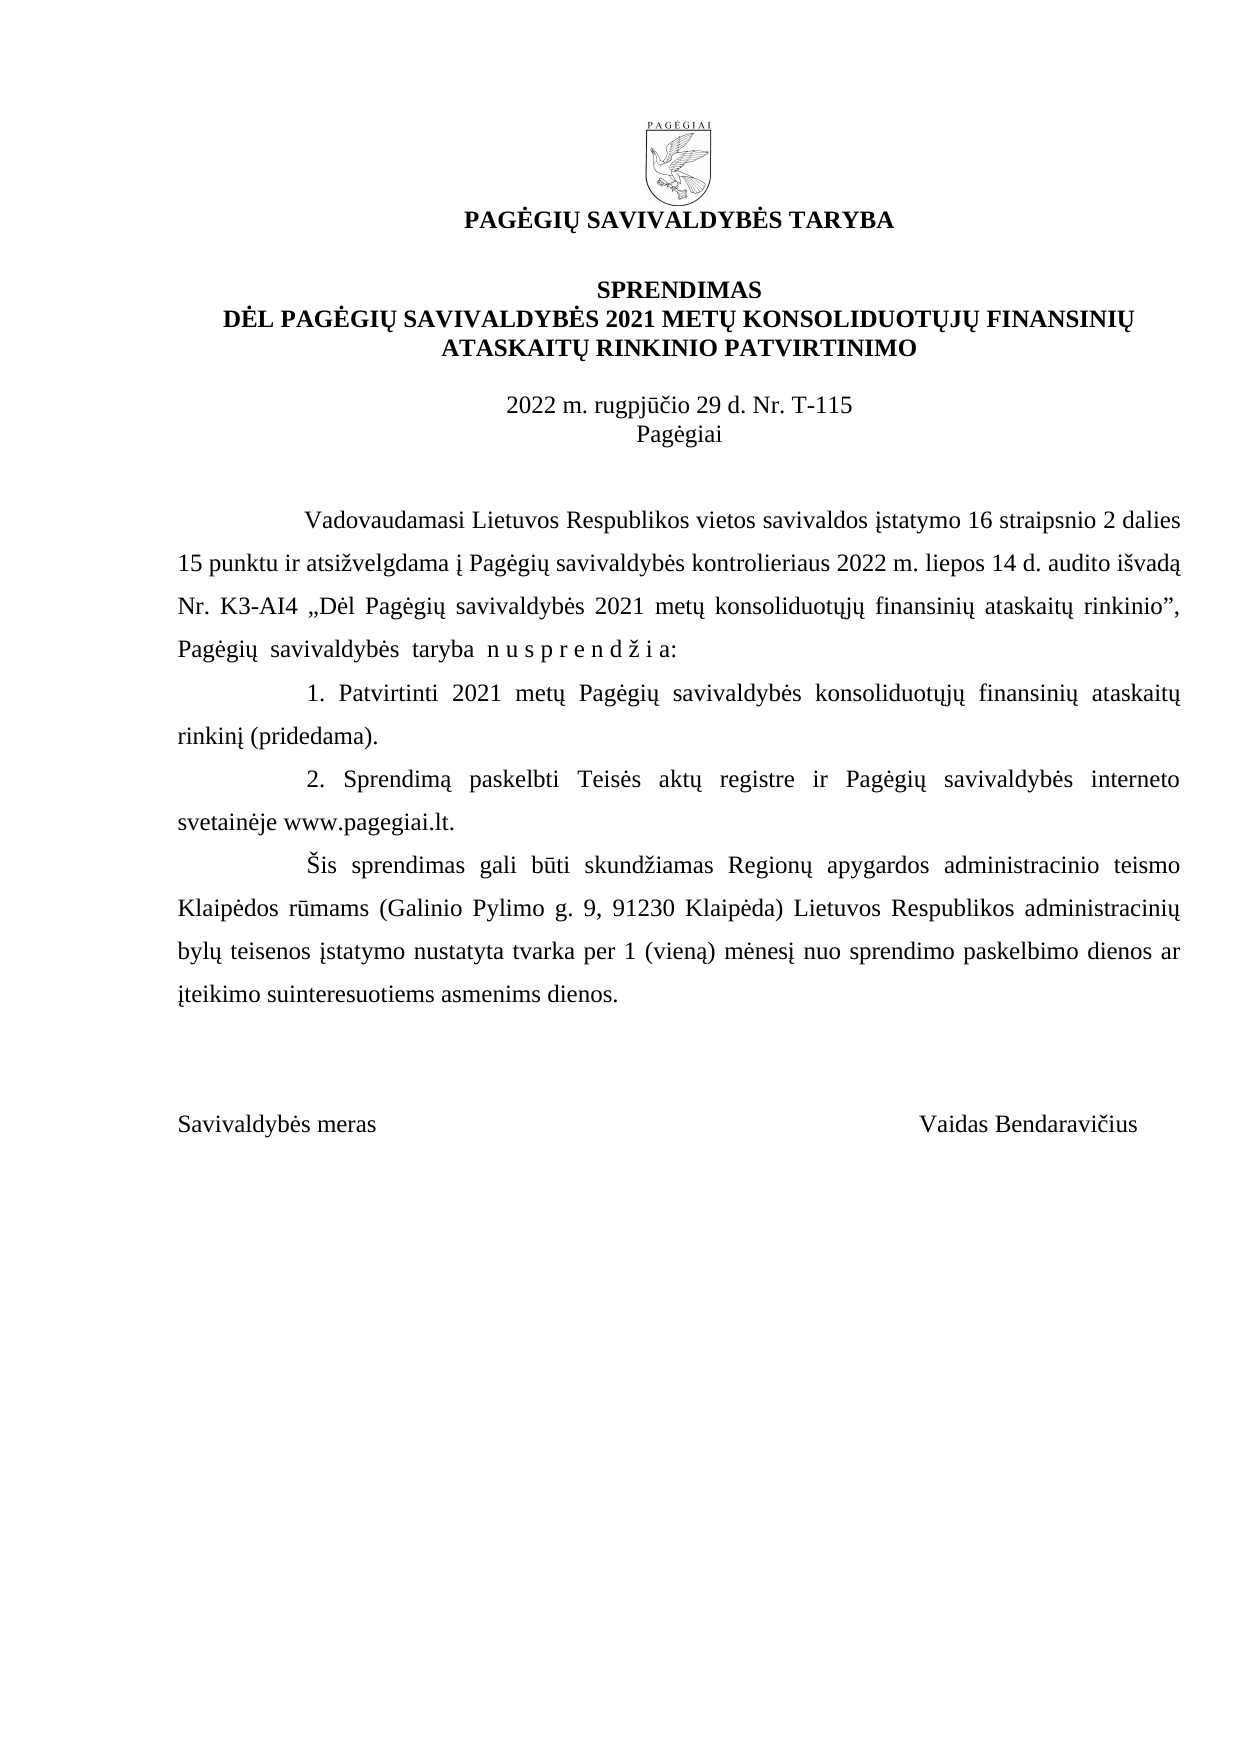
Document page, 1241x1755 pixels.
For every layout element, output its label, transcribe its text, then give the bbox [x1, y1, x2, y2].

text Savivaldybės meras Vaidas Bendaravičius [177, 1109, 1181, 1138]
text 2. Sprendimą paskelbti Teisės aktų registre ir Pagėgių savivaldybės interneto svetainėje www.pagegiai.lt. [177, 764, 1181, 836]
text Pagėgiai [177, 419, 1181, 448]
text 1. Patvirtinti 2021 metų Pagėgių savivaldybės konsoliduotųjų finansinių ataskaitų rinkinį (pridedama). [177, 678, 1181, 749]
text dėl pagėgių savivaldybės 2021 metų konsoliduotųjų finansinių atAskaitų rinkinio patvirtinimo [177, 304, 1181, 361]
subtitle Pagėgių savivaldybės taryba [177, 206, 1181, 234]
subtitle 2022 m. rugpjūčio 29 d. Nr. T-115 [177, 390, 1181, 419]
text Vadovaudamasi Lietuvos Respublikos vietos savivaldos įstatymo 16 straipsnio 2 dalies 15 punktu ir atsižvelgdama į Pagėgių savivaldybės kontrolieriaus 2022 m. liepos 14 d. audito išvadą Nr. K3-AI4 „Dėl Pagėgių savivaldybės 2021 metų konsoliduotųjų finansinių ataskaitų rinkinio”, Pagėgių savivaldybės taryba n u s p r e n d ž i a: [177, 505, 1181, 663]
text Šis sprendimas gali būti skundžiamas Regionų apygardos administracinio teismo Klaipėdos rūmams (Galinio Pylimo g. 9, 91230 Klaipėda) Lietuvos Respublikos administracinių bylų teisenos įstatymo nustatyta tvarka per 1 (vieną) mėnesį nuo sprendimo paskelbimo dienos ar įteikimo suinteresuotiems asmenims dienos. [177, 850, 1181, 1008]
text sprendimas [177, 275, 1181, 304]
